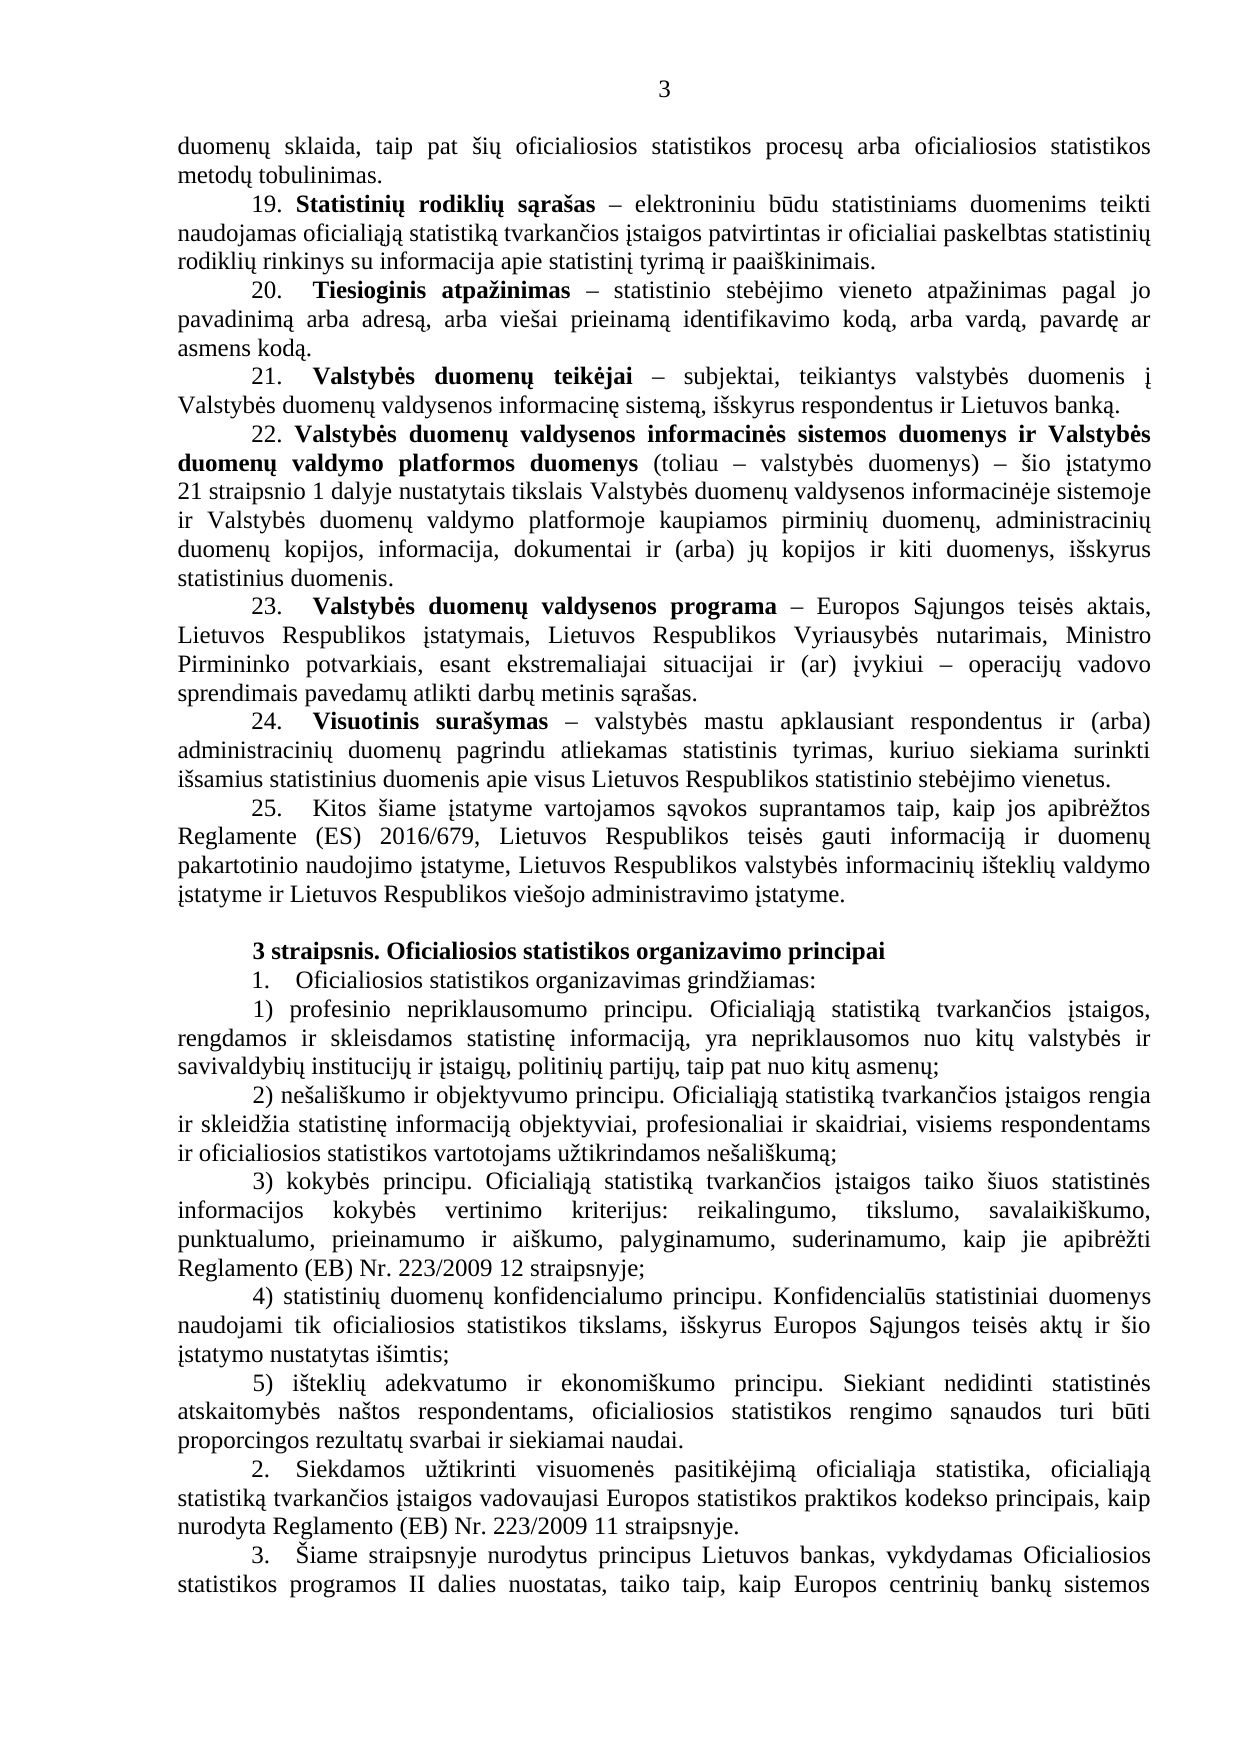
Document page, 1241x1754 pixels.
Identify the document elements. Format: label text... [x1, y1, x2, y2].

text 1. Oficialiosios statistikos organizavimas grindžiamas: [177, 965, 1152, 994]
text 3) kokybės principu. Oficialiąją statistiką tvarkančios įstaigos taiko šiuos statistinės informacijos kokybės vertinimo kriterijus: reikalingumo, tikslumo, savalaikiškumo, punktualumo, prieinamumo ir aiškumo, palyginamumo, suderinamumo, kaip jie apibrėžti Reglamento (EB) Nr. 223/2009 12 straipsnyje; [177, 1166, 1152, 1281]
text 25. Kitos šiame įstatyme vartojamos sąvokos suprantamos taip, kaip jos apibrėžtos Reglamente (ES) 2016/679, Lietuvos Respublikos teisės gauti informaciją ir duomenų pakartotinio naudojimo įstatyme, Lietuvos Respublikos valstybės informacinių išteklių valdymo įstatyme ir Lietuvos Respublikos viešojo administravimo įstatyme. [177, 793, 1152, 908]
text 1) profesinio nepriklausomumo principu. Oficialiąją statistiką tvarkančios įstaigos, rengdamos ir skleisdamos statistinę informaciją, yra nepriklausomos nuo kitų valstybės ir savivaldybių institucijų ir įstaigų, politinių partijų, taip pat nuo kitų asmenų; [177, 994, 1152, 1080]
text 23. Valstybės duomenų valdysenos programa – Europos Sąjungos teisės aktais, Lietuvos Respublikos įstatymais, Lietuvos Respublikos Vyriausybės nutarimais, Ministro Pirmininko potvarkiais, esant ekstremaliajai situacijai ir (ar) įvykiui – operacijų vadovo sprendimais pavedamų atlikti darbų metinis sąrašas. [177, 591, 1152, 706]
text 2. Siekdamos užtikrinti visuomenės pasitikėjimą oficialiąja statistika, oficialiąją statistiką tvarkančios įstaigos vadovaujasi Europos statistikos praktikos kodekso principais, kaip nurodyta Reglamento (EB) Nr. 223/2009 11 straipsnyje. [177, 1454, 1152, 1540]
text 22. Valstybės duomenų valdysenos informacinės sistemos duomenys ir Valstybės duomenų valdymo platformos duomenys (toliau – valstybės duomenys) – šio įstatymo 21 straipsnio 1 dalyje nustatytais tikslais Valstybės duomenų valdysenos informacinėje sistemoje ir Valstybės duomenų valdymo platformoje kaupiamos pirminių duomenų, administracinių duomenų kopijos, informacija, dokumentai ir (arba) jų kopijos ir kiti duomenys, išskyrus statistinius duomenis. [177, 419, 1152, 591]
text 20. Tiesioginis atpažinimas – statistinio stebėjimo vieneto atpažinimas pagal jo pavadinimą arba adresą, arba viešai prieinamą identifikavimo kodą, arba vardą, pavardę ar asmens kodą. [177, 275, 1152, 361]
text 5) išteklių adekvatumo ir ekonomiškumo principu. Siekiant nedidinti statistinės atskaitomybės naštos respondentams, oficialiosios statistikos rengimo sąnaudos turi būti proporcingos rezultatų svarbai ir siekiamai naudai. [177, 1368, 1152, 1454]
text 3. Šiame straipsnyje nurodytus principus Lietuvos bankas, vykdydamas Oficialiosios statistikos programos II dalies nuostatas, taiko taip, kaip Europos centrinių bankų sistemos [177, 1540, 1152, 1598]
text 21. Valstybės duomenų teikėjai – subjektai, teikiantys valstybės duomenis į Valstybės duomenų valdysenos informacinę sistemą, išskyrus respondentus ir Lietuvos banką. [177, 361, 1152, 419]
text 2) nešališkumo ir objektyvumo principu. Oficialiąją statistiką tvarkančios įstaigos rengia ir skleidžia statistinę informaciją objektyviai, profesionaliai ir skaidriai, visiems respondentams ir oficialiosios statistikos vartotojams užtikrindamos nešališkumą; [177, 1080, 1152, 1166]
text 4) statistinių duomenų konfidencialumo principu. Konfidencialūs statistiniai duomenys naudojami tik oficialiosios statistikos tikslams, išskyrus Europos Sąjungos teisės aktų ir šio įstatymo nustatytas išimtis; [177, 1281, 1152, 1368]
subtitle 3 straipsnis. Oficialiosios statistikos organizavimo principai [177, 936, 1152, 965]
text 19. Statistinių rodiklių sąrašas – elektroniniu būdu statistiniams duomenims teikti naudojamas oficialiąją statistiką tvarkančios įstaigos patvirtintas ir oficialiai paskelbtas statistinių rodiklių rinkinys su informacija apie statistinį tyrimą ir paaiškinimais. [177, 189, 1152, 275]
text 24. Visuotinis surašymas – valstybės mastu apklausiant respondentus ir (arba) administracinių duomenų pagrindu atliekamas statistinis tyrimas, kuriuo siekiama surinkti išsamius statistinius duomenis apie visus Lietuvos Respublikos statistinio stebėjimo vienetus. [177, 706, 1152, 793]
text duomenų sklaida, taip pat šių oficialiosios statistikos procesų arba oficialiosios statistikos metodų tobulinimas. [177, 131, 1152, 189]
